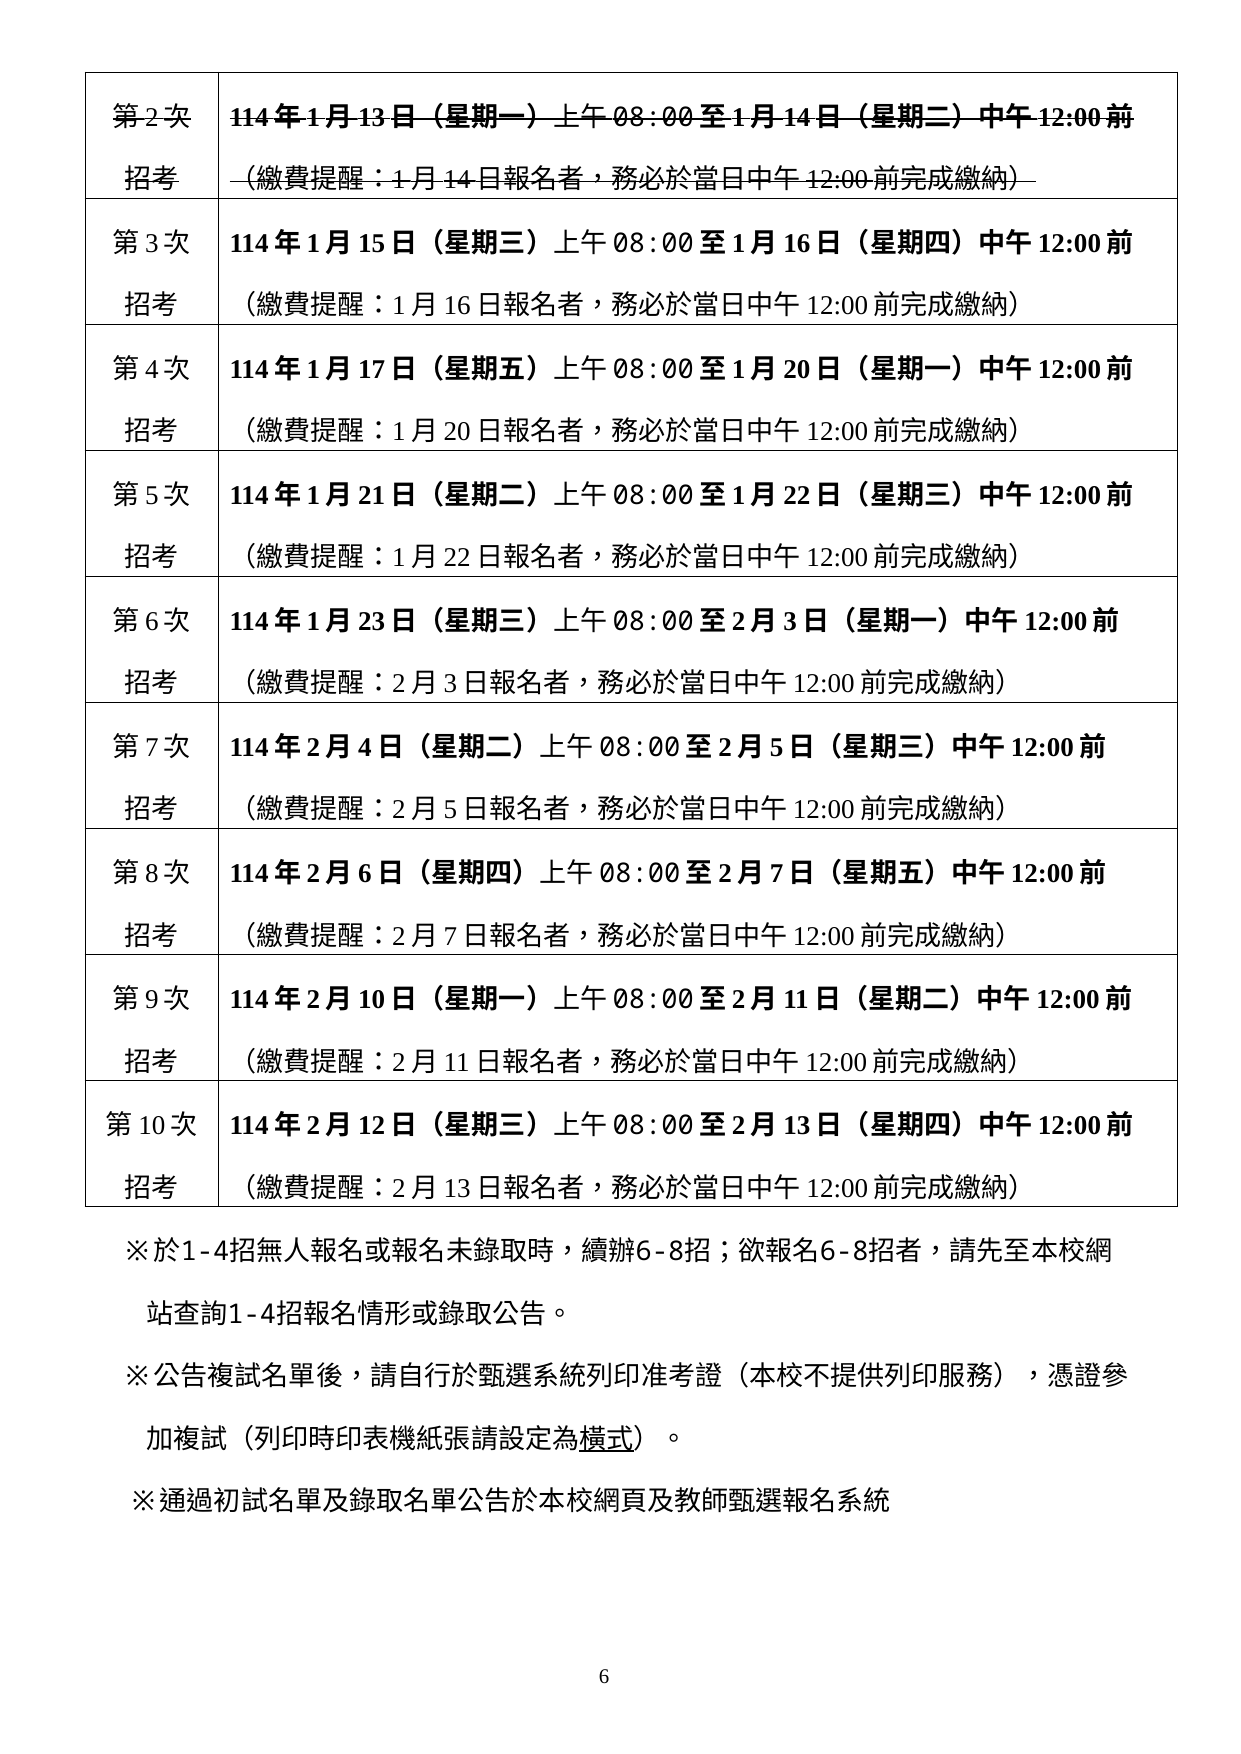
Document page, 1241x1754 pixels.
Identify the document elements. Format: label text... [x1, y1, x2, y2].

table_cell 第7次 招考 [86, 703, 218, 828]
text ※公告複試名單後，請自行於甄選系統列印准考證（本校不提供列印服務），憑證參加複試（列印時印表機紙張請設定為橫式）。 [121, 1332, 1131, 1457]
table_cell 第10次 招考 [86, 1081, 218, 1206]
table_cell 第8次 招考 [86, 829, 218, 954]
table_cell 114年1月17日（星期五）上午08:00至1月20日（星期一）中午12:00前 （繳費提醒：1月20日報名者，務必於當日中午12:00前完成繳納） [219, 325, 1177, 450]
table_cell 114年1月13日（星期一）上午08:00至1月14日（星期二）中午12:00前 （繳費提醒：1月14日報名者，務必於當日中午12:00前完成繳納） [219, 73, 1177, 198]
text ※於1-4招無人報名或報名未錄取時，續辦6-8招；欲報名6-8招者，請先至本校網站查詢1-4招報名情形或錄取公告。 [121, 1207, 1131, 1332]
table_cell 114年2月6日（星期四）上午08:00至2月7日（星期五）中午12:00前 （繳費提醒：2月7日報名者，務必於當日中午12:00前完成繳納） [219, 829, 1177, 954]
table_cell 114年1月23日（星期三）上午08:00至2月3日（星期一）中午12:00前 （繳費提醒：2月3日報名者，務必於當日中午12:00前完成繳納） [219, 577, 1177, 702]
table_cell 第2次 招考 [86, 73, 218, 198]
table_cell 114年1月15日（星期三）上午08:00至1月16日（星期四）中午12:00前 （繳費提醒：1月16日報名者，務必於當日中午12:00前完成繳納） [219, 199, 1177, 324]
table_cell 第6次 招考 [86, 577, 218, 702]
table_cell 第9次 招考 [86, 955, 218, 1080]
table_cell 114年1月21日（星期二）上午08:00至1月22日（星期三）中午12:00前 （繳費提醒：1月22日報名者，務必於當日中午12:00前完成繳納） [219, 451, 1177, 576]
table_cell 第5次 招考 [86, 451, 218, 576]
table_cell 第3次 招考 [86, 199, 218, 324]
table_cell 第4次 招考 [86, 325, 218, 450]
table_cell 114年2月4日（星期二）上午08:00至2月5日（星期三）中午12:00前 （繳費提醒：2月5日報名者，務必於當日中午12:00前完成繳納） [219, 703, 1177, 828]
table_cell 114年2月12日（星期三）上午08:00至2月13日（星期四）中午12:00前 （繳費提醒：2月13日報名者，務必於當日中午12:00前完成繳納） [219, 1081, 1177, 1206]
text ※通過初試名單及錄取名單公告於本校網頁及教師甄選報名系統 [127, 1457, 1137, 1519]
table_cell 114年2月10日（星期一）上午08:00至2月11日（星期二）中午12:00前 （繳費提醒：2月11日報名者，務必於當日中午12:00前完成繳納） [219, 955, 1177, 1080]
